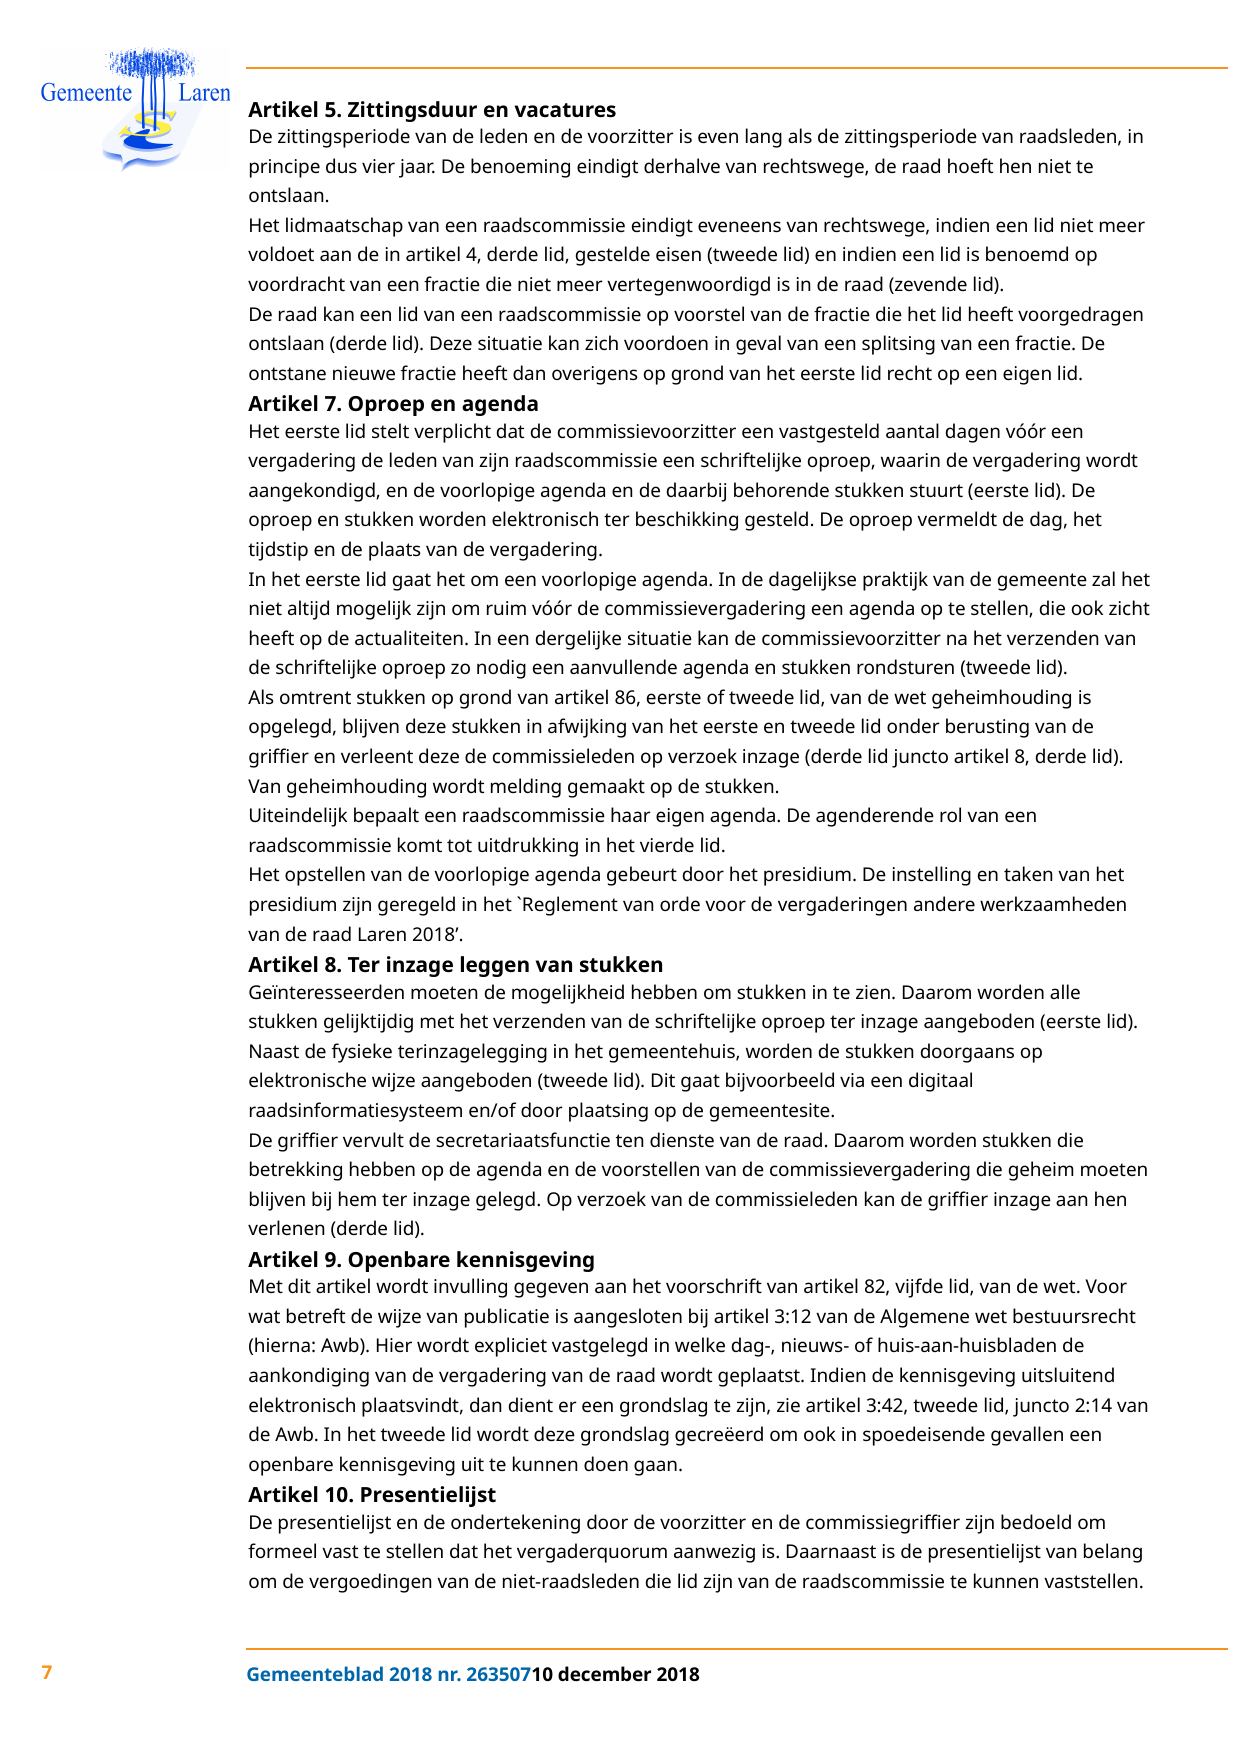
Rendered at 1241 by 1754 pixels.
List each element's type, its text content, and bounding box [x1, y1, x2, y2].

text De griffier vervult de secretariaatsfunctie ten dienste van de raad. Daarom worden stukken die betrekking hebben op de agenda en de voorstellen van de commissievergadering die geheim moeten blijven bij hem ter inzage gelegd. Op verzoek van de commissieleden kan de griffier inzage aan hen verlenen (derde lid). [248, 1127, 1152, 1241]
text De raad kan een lid van een raadscommissie op voorstel van de fractie die het lid heeft voorgedragen ontslaan (derde lid). Deze situatie kan zich voordoen in geval van een splitsing van een fractie. De ontstane nieuwe fractie heeft dan overigens op grond van het eerste lid recht op een eigen lid. [248, 301, 1152, 386]
text Artikel 7. Oproep en agenda [248, 389, 1152, 418]
text Het lidmaatschap van een raadscommissie eindigt eveneens van rechtswege, indien een lid niet meer voldoet aan de in artikel 4, derde lid, gestelde eisen (tweede lid) en indien een lid is benoemd op voordracht van een fractie die niet meer vertegenwoordigd is in de raad (zevende lid). [248, 212, 1152, 297]
text Het eerste lid stelt verplicht dat de commissievoorzitter een vastgesteld aantal dagen vóór een vergadering de leden van zijn raadscommissie een schriftelijke oproep, waarin de vergadering wordt aangekondigd, en de voorlopige agenda en de daarbij behorende stukken stuurt (eerste lid). De oproep en stukken worden elektronisch ter beschikking gesteld. De oproep vermeldt de dag, het tijdstip en de plaats van de vergadering. [248, 418, 1152, 562]
text Artikel 5. Zittingsduur en vacatures [248, 95, 1152, 123]
text Artikel 8. Ter inzage leggen van stukken [248, 950, 1152, 979]
text Artikel 10. Presentielijst [248, 1481, 1152, 1509]
text Uiteindelijk bepaalt een raadscommissie haar eigen agenda. De agenderende rol van een raadscommissie komt tot uitdrukking in het vierde lid. [248, 802, 1152, 858]
text Als omtrent stukken op grond van artikel 86, eerste of tweede lid, van de wet geheimhouding is opgelegd, blijven deze stukken in afwijking van het eerste en tweede lid onder berusting van de griffier en verleent deze de commissieleden op verzoek inzage (derde lid juncto artikel 8, derde lid). Van geheimhouding wordt melding gemaakt op de stukken. [248, 684, 1152, 799]
text De zittingsperiode van de leden en de voorzitter is even lang als de zittingsperiode van raadsleden, in principe dus vier jaar. De benoeming eindigt derhalve van rechtswege, de raad hoeft hen niet te ontslaan. [248, 123, 1152, 208]
text Geïnteresseerden moeten de mogelijkheid hebben om stukken in te zien. Daarom worden alle stukken gelijktijdig met het verzenden van de schriftelijke oproep ter inzage aangeboden (eerste lid). Naast de fysieke terinzagelegging in het gemeentehuis, worden de stukken doorgaans op elektronische wijze aangeboden (tweede lid). Dit gaat bijvoorbeeld via een digitaal raadsinformatiesysteem en/of door plaatsing op de gemeentesite. [248, 979, 1152, 1123]
text Artikel 9. Openbare kennisgeving [248, 1245, 1152, 1273]
text In het eerste lid gaat het om een voorlopige agenda. In de dagelijkse praktijk van de gemeente zal het niet altijd mogelijk zijn om ruim vóór de commissievergadering een agenda op te stellen, die ook zicht heeft op de actualiteiten. In een dergelijke situatie kan de commissievoorzitter na het verzenden van de schriftelijke oproep zo nodig een aanvullende agenda en stukken rondsturen (tweede lid). [248, 566, 1152, 680]
text De presentielijst en de ondertekening door de voorzitter en de commissiegriffier zijn bedoeld om formeel vast te stellen dat het vergaderquorum aanwezig is. Daarnaast is de presentielijst van belang om de vergoedingen van de niet-raadsleden die lid zijn van de raadscommissie te kunnen vaststellen. [248, 1509, 1152, 1594]
text Het opstellen van de voorlopige agenda gebeurt door het presidium. De instelling en taken van het presidium zijn geregeld in het `Reglement van orde voor de vergaderingen andere werkzaamheden van de raad Laren 2018’. [248, 862, 1152, 947]
picture [41, 47, 231, 172]
text Met dit artikel wordt invulling gegeven aan het voorschrift van artikel 82, vijfde lid, van de wet. Voor wat betreft de wijze van publicatie is aangesloten bij artikel 3:12 van de Algemene wet bestuursrecht (hierna: Awb). Hier wordt expliciet vastgelegd in welke dag-, nieuws- of huis-aan-huisbladen de aankondiging van de vergadering van de raad wordt geplaatst. Indien de kennisgeving uitsluitend elektronisch plaatsvindt, dan dient er een grondslag te zijn, zie artikel 3:42, tweede lid, juncto 2:14 van de Awb. In het tweede lid wordt deze grondslag gecreëerd om ook in spoedeisende gevallen een openbare kennisgeving uit te kunnen doen gaan. [248, 1273, 1152, 1477]
